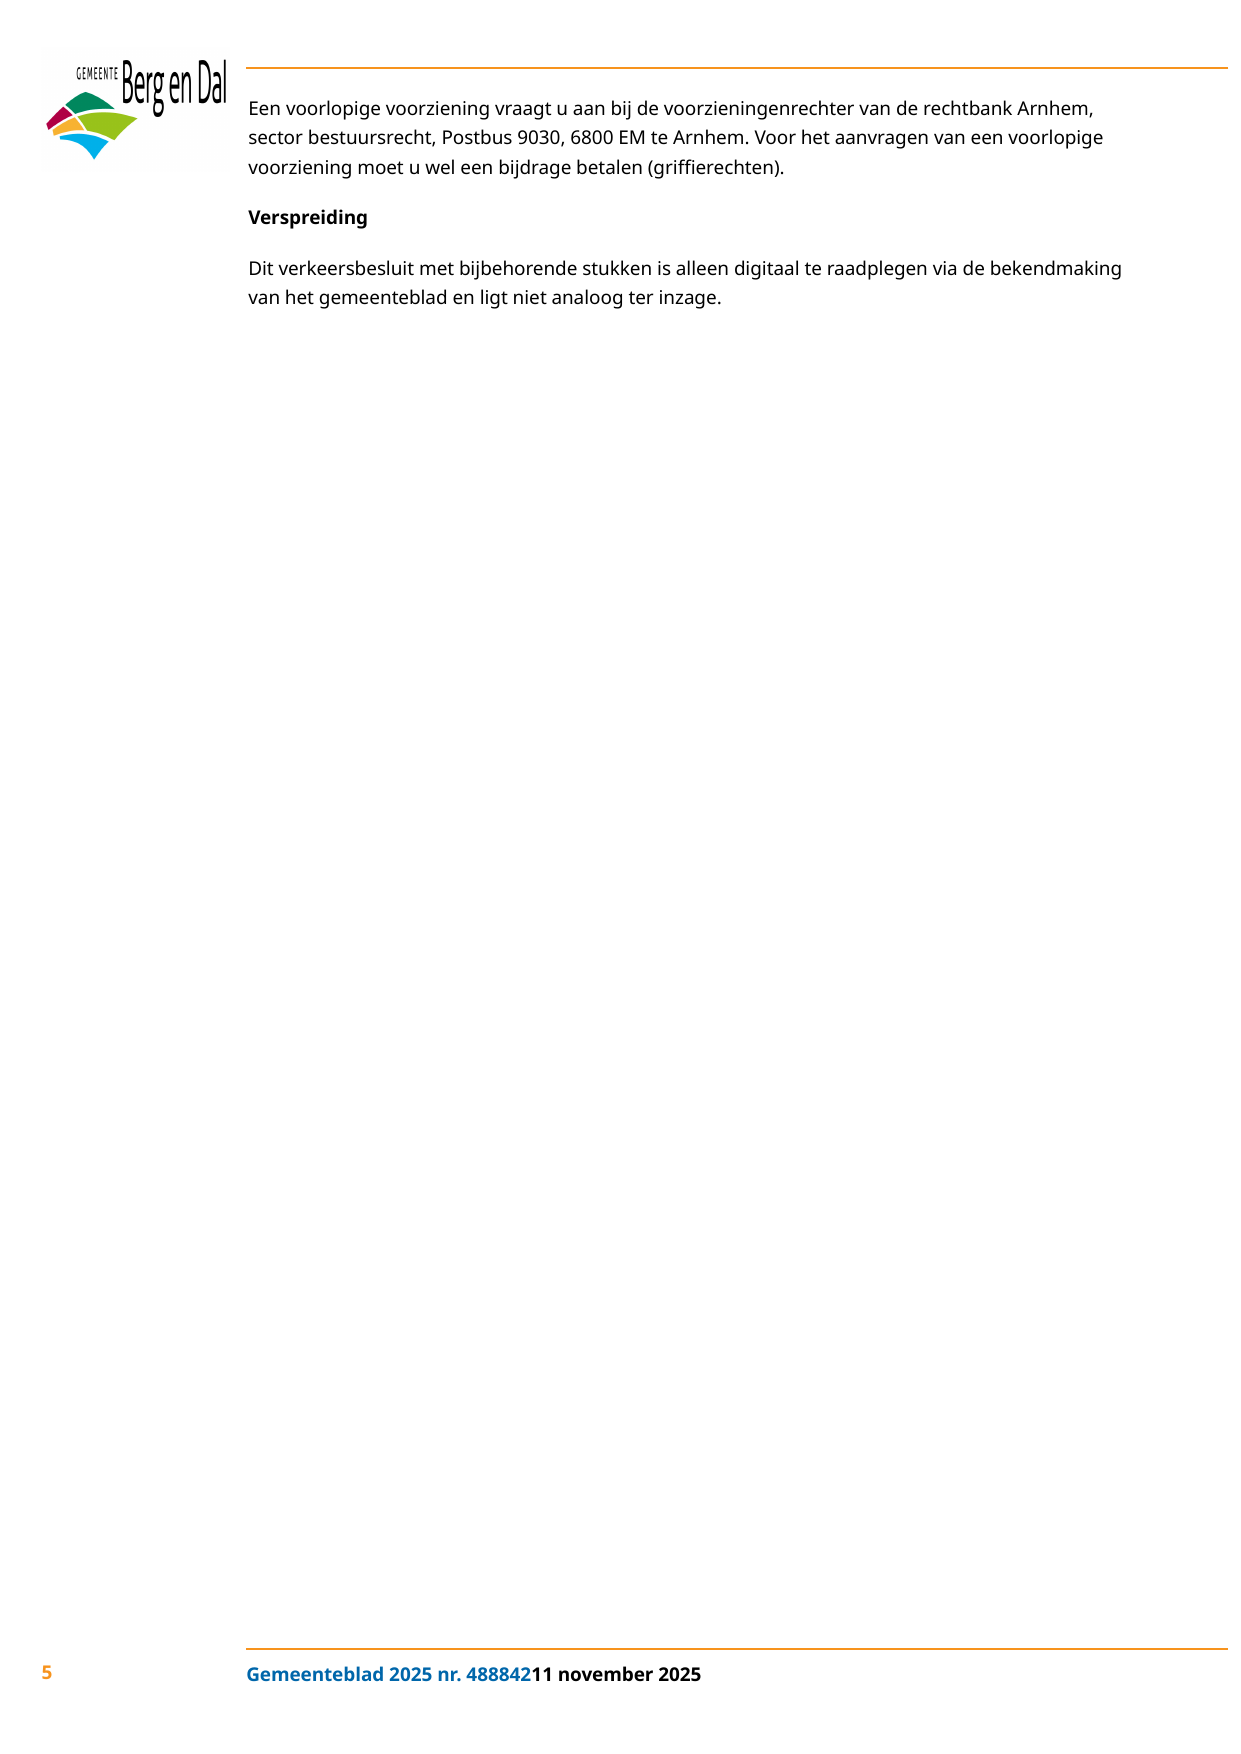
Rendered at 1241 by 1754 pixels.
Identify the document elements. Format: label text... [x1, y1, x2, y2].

text Dit verkeersbesluit met bijbehorende stukken is alleen digitaal te raadplegen via de bekendmaking van het gemeenteblad en ligt niet analoog ter inzage. [248, 255, 1152, 310]
text Een voorlopige voorziening vraagt u aan bij de voorzieningenrechter van de rechtbank Arnhem, sector bestuursrecht, Postbus 9030, 6800 EM te Arnhem. Voor het aanvragen van een voorlopige voorziening moet u wel een bijdrage betalen (griffierechten). [248, 95, 1152, 180]
text Verspreiding [248, 204, 1152, 230]
picture [41, 47, 231, 172]
